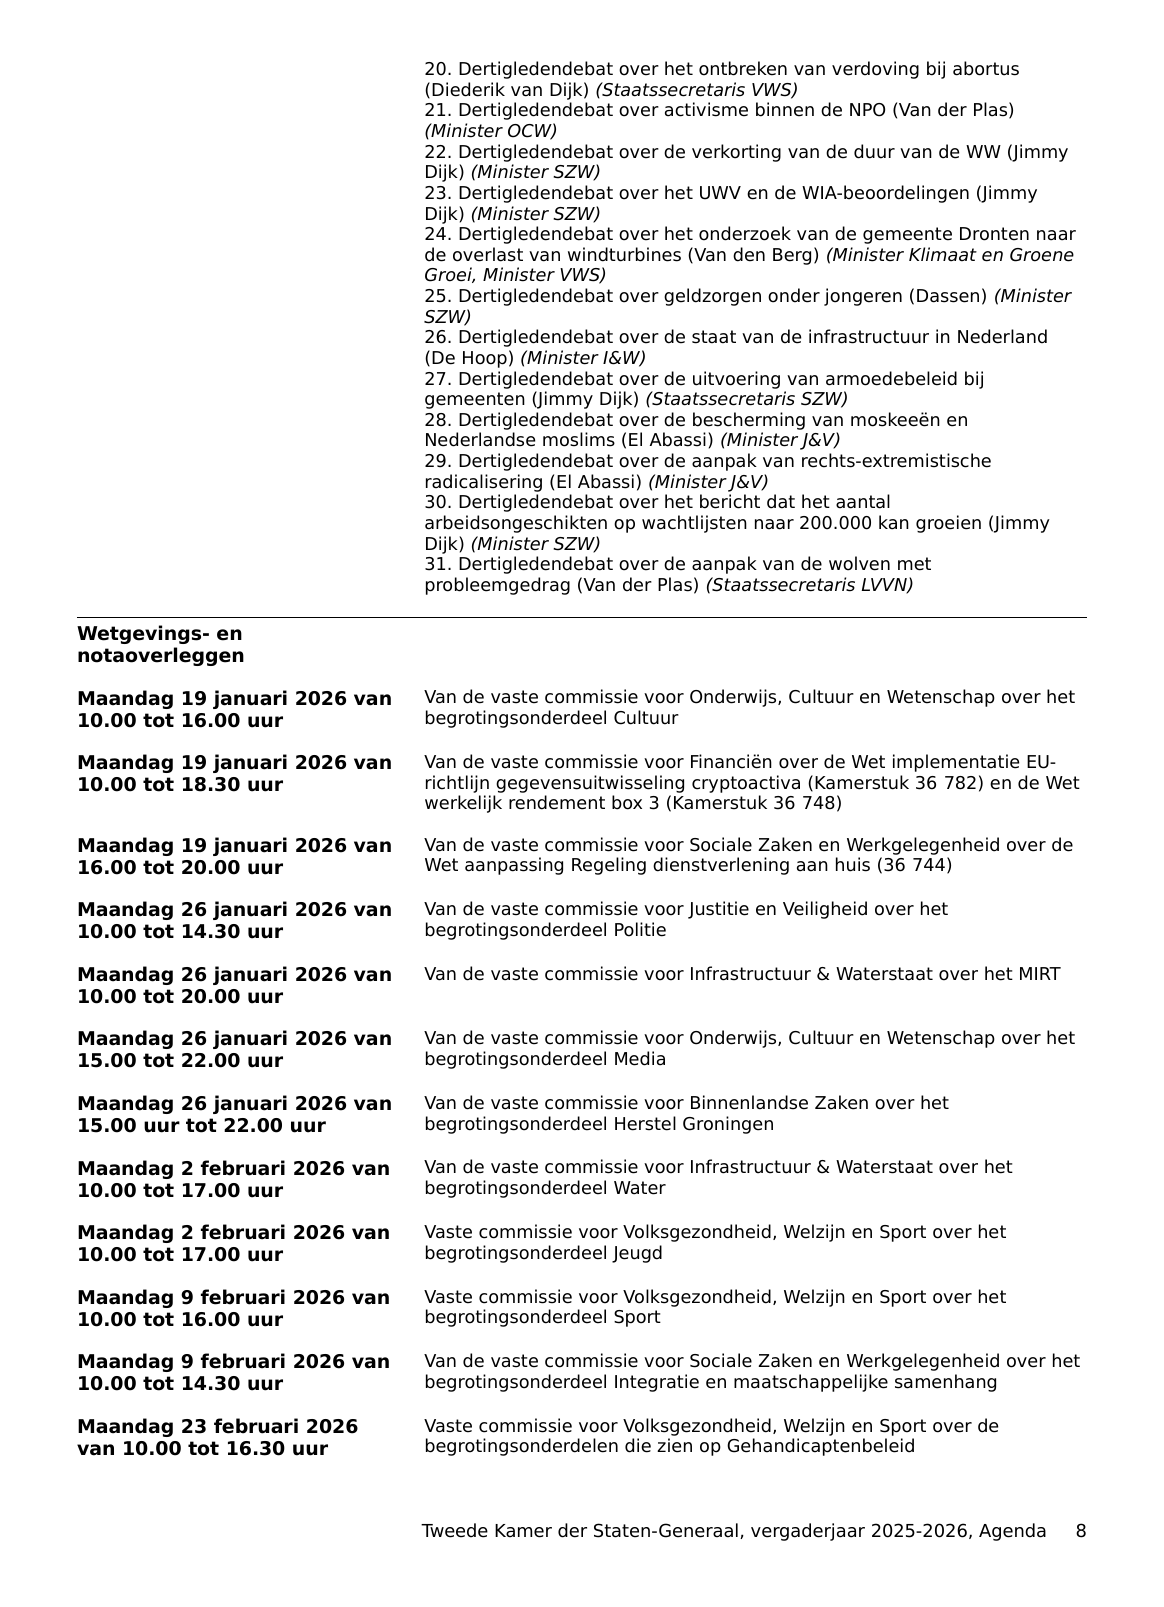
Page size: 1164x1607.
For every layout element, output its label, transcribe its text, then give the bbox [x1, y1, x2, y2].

table_cell [77, 1395, 401, 1416]
table_cell Van de vaste commissie voor Justitie en Veiligheid over het begrotingsonderdeel Politie [418, 899, 1087, 943]
table_cell [401, 1266, 418, 1287]
table_cell [77, 667, 401, 687]
table_cell [77, 1266, 401, 1287]
table_header [418, 618, 1087, 667]
table_cell [77, 554, 401, 595]
table_cell [77, 224, 401, 286]
table_cell Maandag 2 februari 2026 van 10.00 tot 17.00 uur [77, 1158, 401, 1201]
table_cell [401, 943, 418, 964]
table_cell [77, 1137, 401, 1157]
table_cell [401, 1331, 418, 1351]
table_cell [401, 667, 418, 687]
table_cell [401, 451, 418, 492]
table_cell Van de vaste commissie voor Financiën over de Wet implementatie EU-richtlijn gegevensuitwisseling cryptoactiva (Kamerstuk 36 782) en de Wet werkelijk rendement box 3 (Kamerstuk 36 748) [418, 752, 1087, 814]
table_cell [401, 59, 418, 100]
table_cell [77, 1201, 401, 1222]
table_cell [418, 1395, 1087, 1416]
table_cell 27. Dertigledendebat over de uitvoering van armoedebeleid bij gemeenten (Jimmy Dijk) (Staatssecretaris SZW) [418, 369, 1087, 410]
table_cell [77, 183, 401, 224]
table_cell [401, 224, 418, 286]
table_cell [77, 410, 401, 451]
table_cell [77, 59, 401, 100]
table_cell [401, 1395, 418, 1416]
table_cell Maandag 9 februari 2026 van 10.00 tot 14.30 uur [77, 1351, 401, 1395]
table_cell [77, 1331, 401, 1351]
table_header Wetgevings- en notaoverleggen [77, 618, 401, 667]
table_cell Maandag 9 februari 2026 van 10.00 tot 16.00 uur [77, 1287, 401, 1331]
table_cell [401, 492, 418, 554]
table_cell [401, 327, 418, 368]
table_cell [401, 1201, 418, 1222]
table_cell [77, 879, 401, 899]
table_cell [401, 142, 418, 183]
table_cell [77, 286, 401, 327]
table_cell [77, 369, 401, 410]
table_cell [401, 1222, 418, 1266]
table_cell Maandag 19 januari 2026 van 10.00 tot 18.30 uur [77, 752, 401, 814]
table_cell [401, 1351, 418, 1395]
table_cell [77, 451, 401, 492]
table_cell [418, 814, 1087, 834]
table_cell [77, 492, 401, 554]
table_cell 24. Dertigledendebat over het onderzoek van de gemeente Dronten naar de overlast van windturbines (Van den Berg) (Minister Klimaat en Groene Groei, Minister VWS) [418, 224, 1087, 286]
table_cell [401, 964, 418, 1008]
table_cell [77, 814, 401, 834]
table_cell [418, 1072, 1087, 1093]
table_cell Maandag 26 januari 2026 van 10.00 tot 20.00 uur [77, 964, 401, 1008]
table_cell [401, 554, 418, 595]
table_cell [77, 1008, 401, 1028]
table_cell Maandag 26 januari 2026 van 15.00 tot 22.00 uur [77, 1028, 401, 1072]
table_cell [401, 1158, 418, 1201]
table_cell [418, 1137, 1087, 1157]
table_cell [401, 100, 418, 142]
table_cell [401, 183, 418, 224]
table_cell Maandag 19 januari 2026 van 16.00 tot 20.00 uur [77, 835, 401, 878]
table_cell [418, 731, 1087, 752]
table_cell [77, 731, 401, 752]
table_cell [418, 943, 1087, 964]
table_cell Maandag 26 januari 2026 van 15.00 uur tot 22.00 uur [77, 1093, 401, 1137]
table_cell 23. Dertigledendebat over het UWV en de WIA-beoordelingen (Jimmy Dijk) (Minister SZW) [418, 183, 1087, 224]
table_cell [77, 1072, 401, 1093]
table_cell [401, 1416, 418, 1460]
table_cell [77, 327, 401, 368]
table_cell [401, 1093, 418, 1137]
table_header [401, 618, 418, 667]
table_cell [401, 835, 418, 878]
table_cell Vaste commissie voor Volksgezondheid, Welzijn en Sport over de begrotingsonderdelen die zien op Gehandicaptenbeleid [418, 1416, 1087, 1460]
table_cell 26. Dertigledendebat over de staat van de infrastructuur in Nederland (De Hoop) (Minister I&W) [418, 327, 1087, 368]
table_cell [77, 100, 401, 142]
table_cell [77, 142, 401, 183]
table_cell Van de vaste commissie voor Sociale Zaken en Werkgelegenheid over het begrotingsonderdeel Integratie en maatschappelijke samenhang [418, 1351, 1087, 1395]
table_cell Maandag 2 februari 2026 van 10.00 tot 17.00 uur [77, 1222, 401, 1266]
table_cell Vaste commissie voor Volksgezondheid, Welzijn en Sport over het begrotingsonderdeel Sport [418, 1287, 1087, 1331]
table_cell [401, 1137, 418, 1157]
table_cell Maandag 19 januari 2026 van 10.00 tot 16.00 uur [77, 688, 401, 731]
table_cell 29. Dertigledendebat over de aanpak van rechts-extremistische radicalisering (El Abassi) (Minister J&V) [418, 451, 1087, 492]
table_cell Van de vaste commissie voor Infrastructuur & Waterstaat over het MIRT [418, 964, 1087, 1008]
table_cell 28. Dertigledendebat over de bescherming van moskeeën en Nederlandse moslims (El Abassi) (Minister J&V) [418, 410, 1087, 451]
table_cell Van de vaste commissie voor Onderwijs, Cultuur en Wetenschap over het begrotingsonderdeel Media [418, 1028, 1087, 1072]
table_cell 20. Dertigledendebat over het ontbreken van verdoving bij abortus (Diederik van Dijk) (Staatssecretaris VWS) [418, 59, 1087, 100]
table_cell [418, 667, 1087, 687]
table_cell Van de vaste commissie voor Binnenlandse Zaken over het begrotingsonderdeel Herstel Groningen [418, 1093, 1087, 1137]
table_cell [401, 369, 418, 410]
table_cell Maandag 26 januari 2026 van 10.00 tot 14.30 uur [77, 899, 401, 943]
table_cell [401, 1008, 418, 1028]
table_cell [418, 1008, 1087, 1028]
table_cell Vaste commissie voor Volksgezondheid, Welzijn en Sport over het begrotingsonderdeel Jeugd [418, 1222, 1087, 1266]
table_cell [418, 879, 1087, 899]
table_cell [401, 688, 418, 731]
table_cell [401, 879, 418, 899]
table_cell [418, 1331, 1087, 1351]
table_cell [401, 1028, 418, 1072]
table_cell 22. Dertigledendebat over de verkorting van de duur van de WW (Jimmy Dijk) (Minister SZW) [418, 142, 1087, 183]
table_cell Van de vaste commissie voor Infrastructuur & Waterstaat over het begrotingsonderdeel Water [418, 1158, 1087, 1201]
table_cell [418, 1201, 1087, 1222]
table_cell Maandag 23 februari 2026 van 10.00 tot 16.30 uur [77, 1416, 401, 1460]
table_cell [401, 731, 418, 752]
table_cell Van de vaste commissie voor Sociale Zaken en Werkgelegenheid over de Wet aanpassing Regeling dienstverlening aan huis (36 744) [418, 835, 1087, 878]
table_cell Van de vaste commissie voor Onderwijs, Cultuur en Wetenschap over het begrotingsonderdeel Cultuur [418, 688, 1087, 731]
table_cell 25. Dertigledendebat over geldzorgen onder jongeren (Dassen) (Minister SZW) [418, 286, 1087, 327]
table_cell [401, 752, 418, 814]
table_cell [77, 943, 401, 964]
table_cell [418, 1266, 1087, 1287]
table_cell 30. Dertigledendebat over het bericht dat het aantal arbeidsongeschikten op wachtlijsten naar 200.000 kan groeien (Jimmy Dijk) (Minister SZW) [418, 492, 1087, 554]
table_cell [401, 1287, 418, 1331]
table_cell 31. Dertigledendebat over de aanpak van de wolven met probleemgedrag (Van der Plas) (Staatssecretaris LVVN) [418, 554, 1087, 595]
table_cell 21. Dertigledendebat over activisme binnen de NPO (Van der Plas) (Minister OCW) [418, 100, 1087, 142]
table_cell [401, 814, 418, 834]
table_cell [401, 286, 418, 327]
table_cell [401, 899, 418, 943]
table_cell [401, 1072, 418, 1093]
table_cell [401, 410, 418, 451]
